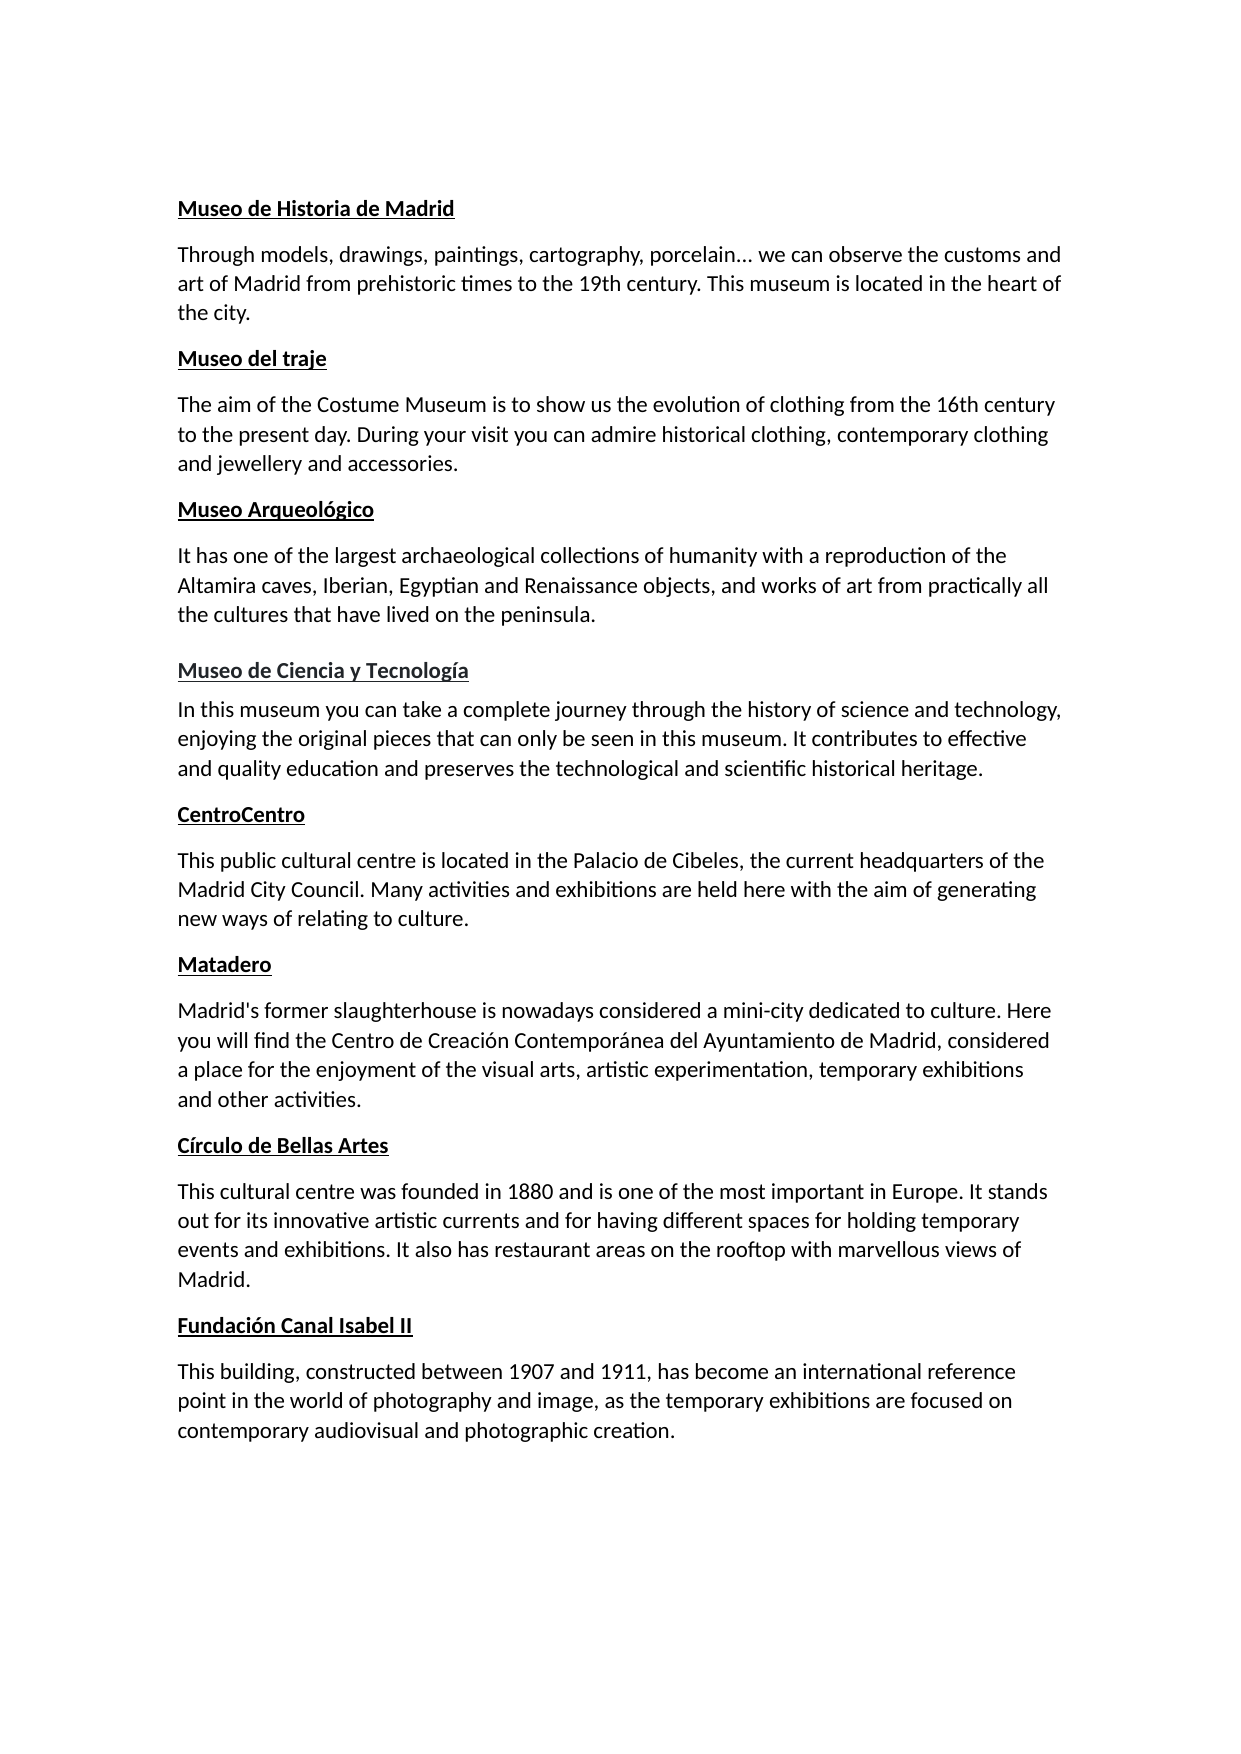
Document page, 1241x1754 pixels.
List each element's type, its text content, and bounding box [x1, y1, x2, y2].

text Through models, drawings, paintings, cartography, porcelain... we can observe the customs and art of Madrid from prehistoric times to the 19th century. This museum is located in the heart of the city. [177, 240, 1063, 326]
text It has one of the largest archaeological collections of humanity with a reproduction of the Altamira caves, Iberian, Egyptian and Renaissance objects, and works of art from practically all the cultures that have lived on the peninsula. [177, 541, 1063, 628]
text CentroCentro [177, 800, 1063, 828]
text This cultural centre was founded in 1880 and is one of the most important in Europe. It stands out for its innovative artistic currents and for having different spaces for holding temporary events and exhibitions. It also has restaurant areas on the rooftop with marvellous views of Madrid. [177, 1177, 1063, 1293]
text This public cultural centre is located in the Palacio de Cibeles, the current headquarters of the Madrid City Council. Many activities and exhibitions are held here with the aim of generating new ways of relating to culture. [177, 846, 1063, 933]
text Matadero [177, 951, 1063, 979]
text Fundación Canal Isabel II [177, 1311, 1063, 1339]
text Círculo de Bellas Artes [177, 1131, 1063, 1159]
text The aim of the Costume Museum is to show us the evolution of clothing from the 16th century to the present day. During your visit you can admire historical clothing, contemporary clothing and jewellery and accessories. [177, 391, 1063, 477]
text This building, constructed between 1907 and 1911, has become an international reference point in the world of photography and image, as the temporary exhibitions are focused on contemporary audiovisual and photographic creation. [177, 1357, 1063, 1444]
text Museo de Historia de Madrid [177, 194, 1063, 222]
text Museo Arqueológico [177, 495, 1063, 523]
text Museo de Ciencia y Tecnología [177, 657, 1063, 684]
text Museo del traje [177, 344, 1063, 372]
text Madrid's former slaughterhouse is nowadays considered a mini-city dedicated to culture. Here you will find the Centro de Creación Contemporánea del Ayuntamiento de Madrid, considered a place for the enjoyment of the visual arts, artistic experimentation, temporary exhibitions and other activities. [177, 997, 1063, 1113]
text In this museum you can take a complete journey through the history of science and technology, enjoying the original pieces that can only be seen in this museum. It contributes to effective and quality education and preserves the technological and scientific historical heritage. [177, 695, 1063, 782]
